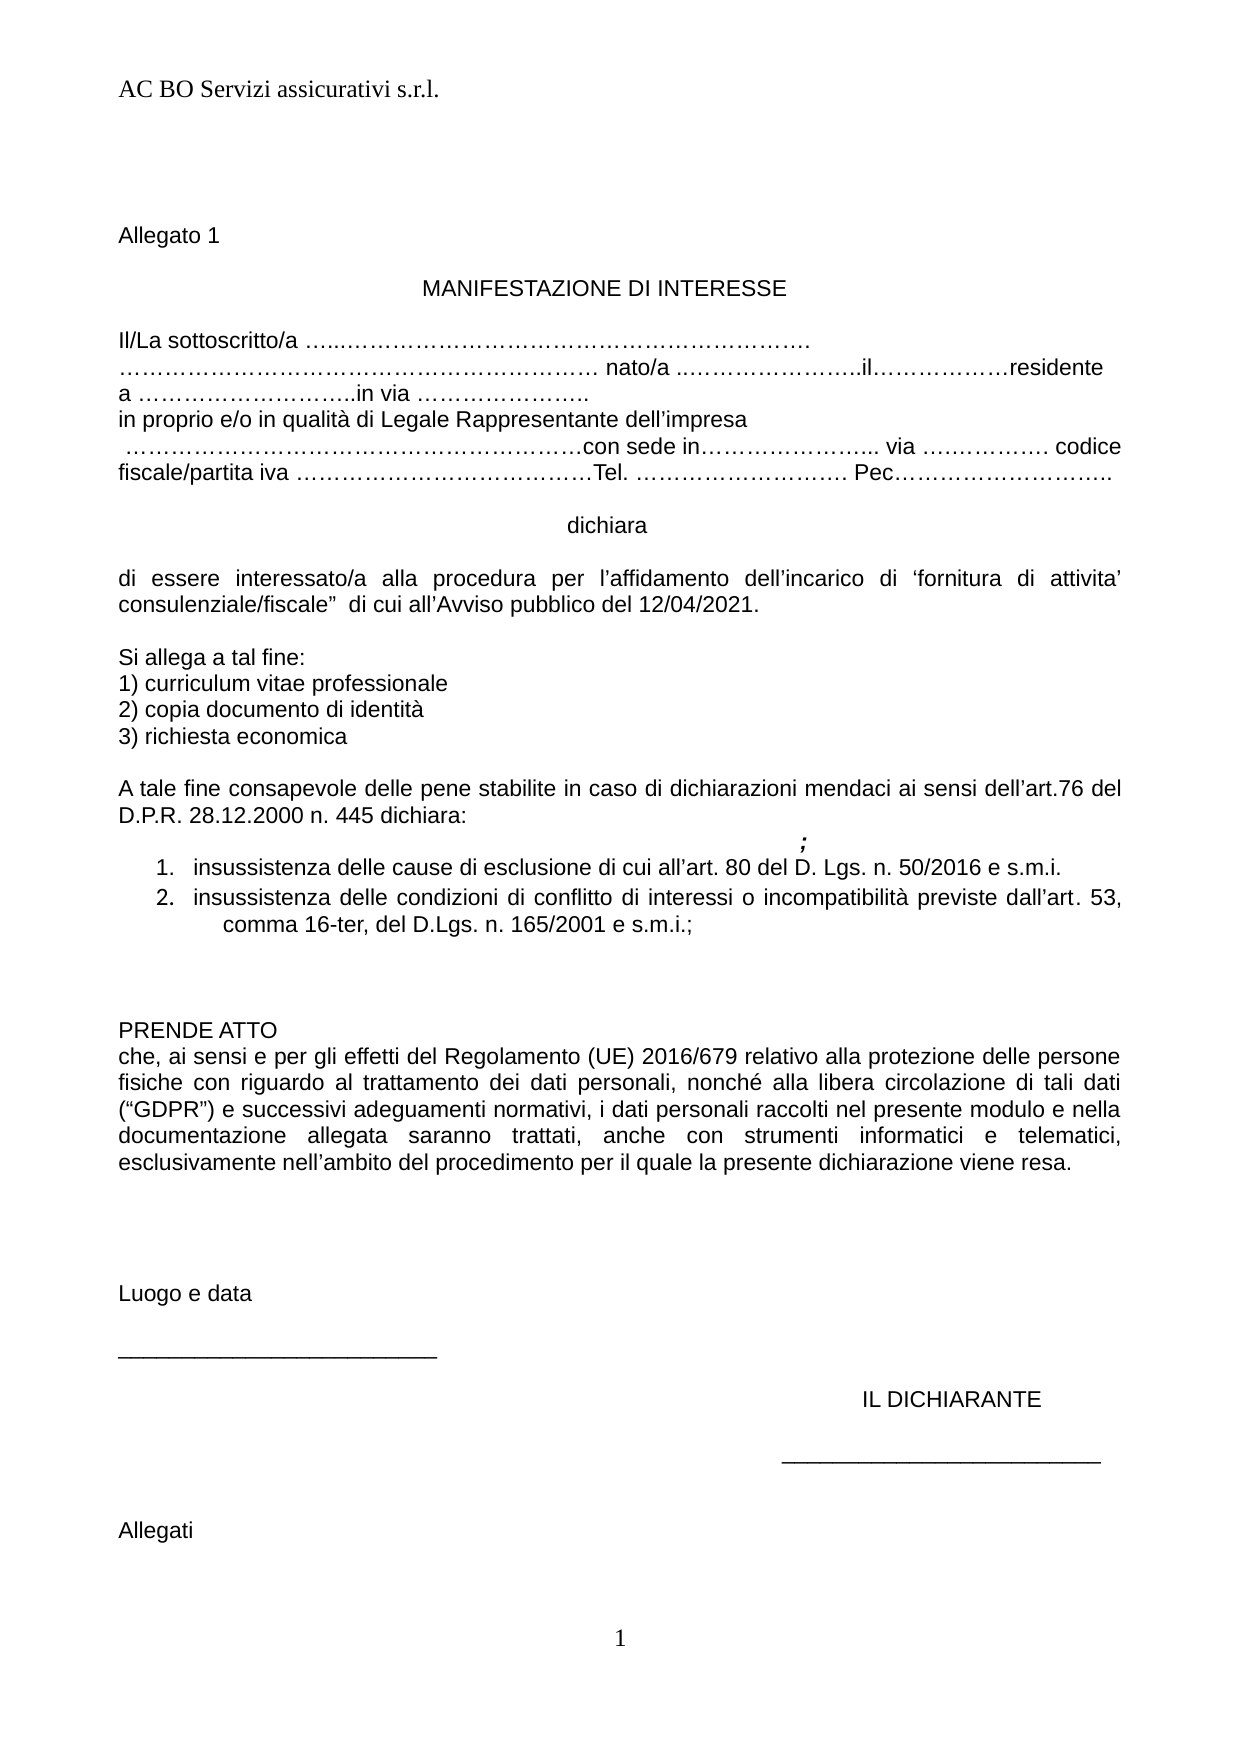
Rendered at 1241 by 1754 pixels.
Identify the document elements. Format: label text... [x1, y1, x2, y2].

text ; [118, 828, 1122, 854]
text 1) curriculum vitae professionale [118, 670, 1122, 696]
text PRENDE ATTO [118, 1017, 1122, 1043]
text Luogo e data [118, 1280, 1122, 1307]
list insussistenza delle condizioni di conflitto di interessi o incompatibilità previste dall’art. 53, comma 16-ter, del D.Lgs. n. 165/2001 e s.m.i.; [156, 881, 1122, 938]
text A tale fine consapevole delle pene stabilite in caso di dichiarazioni mendaci ai sensi dell’art.76 del D.P.R. 28.12.2000 n. 445 dichiara: [118, 775, 1122, 828]
text Allegati [118, 1517, 1122, 1544]
text in proprio e/o in qualità di Legale Rappresentante dell’impresa [118, 406, 1122, 433]
text _________________________ [118, 1333, 1122, 1359]
text dichiara [487, 512, 1122, 538]
list insussistenza delle cause di esclusione di cui all’art. 80 del D. Lgs. n. 50/2016 e s.m.i. [156, 854, 1122, 881]
text che, ai sensi e per gli effetti del Regolamento (UE) 2016/679 relativo alla protezione delle persone fisiche con riguardo al trattamento dei dati personali, nonché alla libera circolazione di tali dati (“GDPR”) e successivi adeguamenti normativi, i dati personali raccolti nel presente modulo e nella documentazione allegata saranno trattati, anche con strumenti informatici e telematici, esclusivamente nell’ambito del procedimento per il quale la presente dichiarazione viene resa. [118, 1043, 1122, 1175]
text Il/La sottoscritto/a …...…………………………………………………….……………………………………………………… nato/a ..…………………..il………………residente a ………………………..in via ………………….. [118, 327, 1122, 406]
text IL DICHIARANTE [118, 1386, 1122, 1412]
text 2) copia documento di identità [118, 696, 1122, 723]
text Allegato 1 [118, 222, 1122, 248]
text di essere interessato/a alla procedura per l’affidamento dell’incarico di ‘fornitura di attivita’ consulenziale/fiscale” di cui all’Avviso pubblico del 12/04/2021. [118, 564, 1122, 617]
text _________________________ [118, 1438, 1122, 1465]
text 3) richiesta economica [118, 723, 1122, 749]
text ……………………………………………………con sede in…………………... via ….…………. codice fiscale/partita iva …………………………………Tel. ………………………. Pec……………………….. [118, 433, 1122, 485]
text MANIFESTAZIONE DI INTERESSE [266, 274, 1122, 301]
text Si allega a tal fine: [118, 643, 1122, 670]
